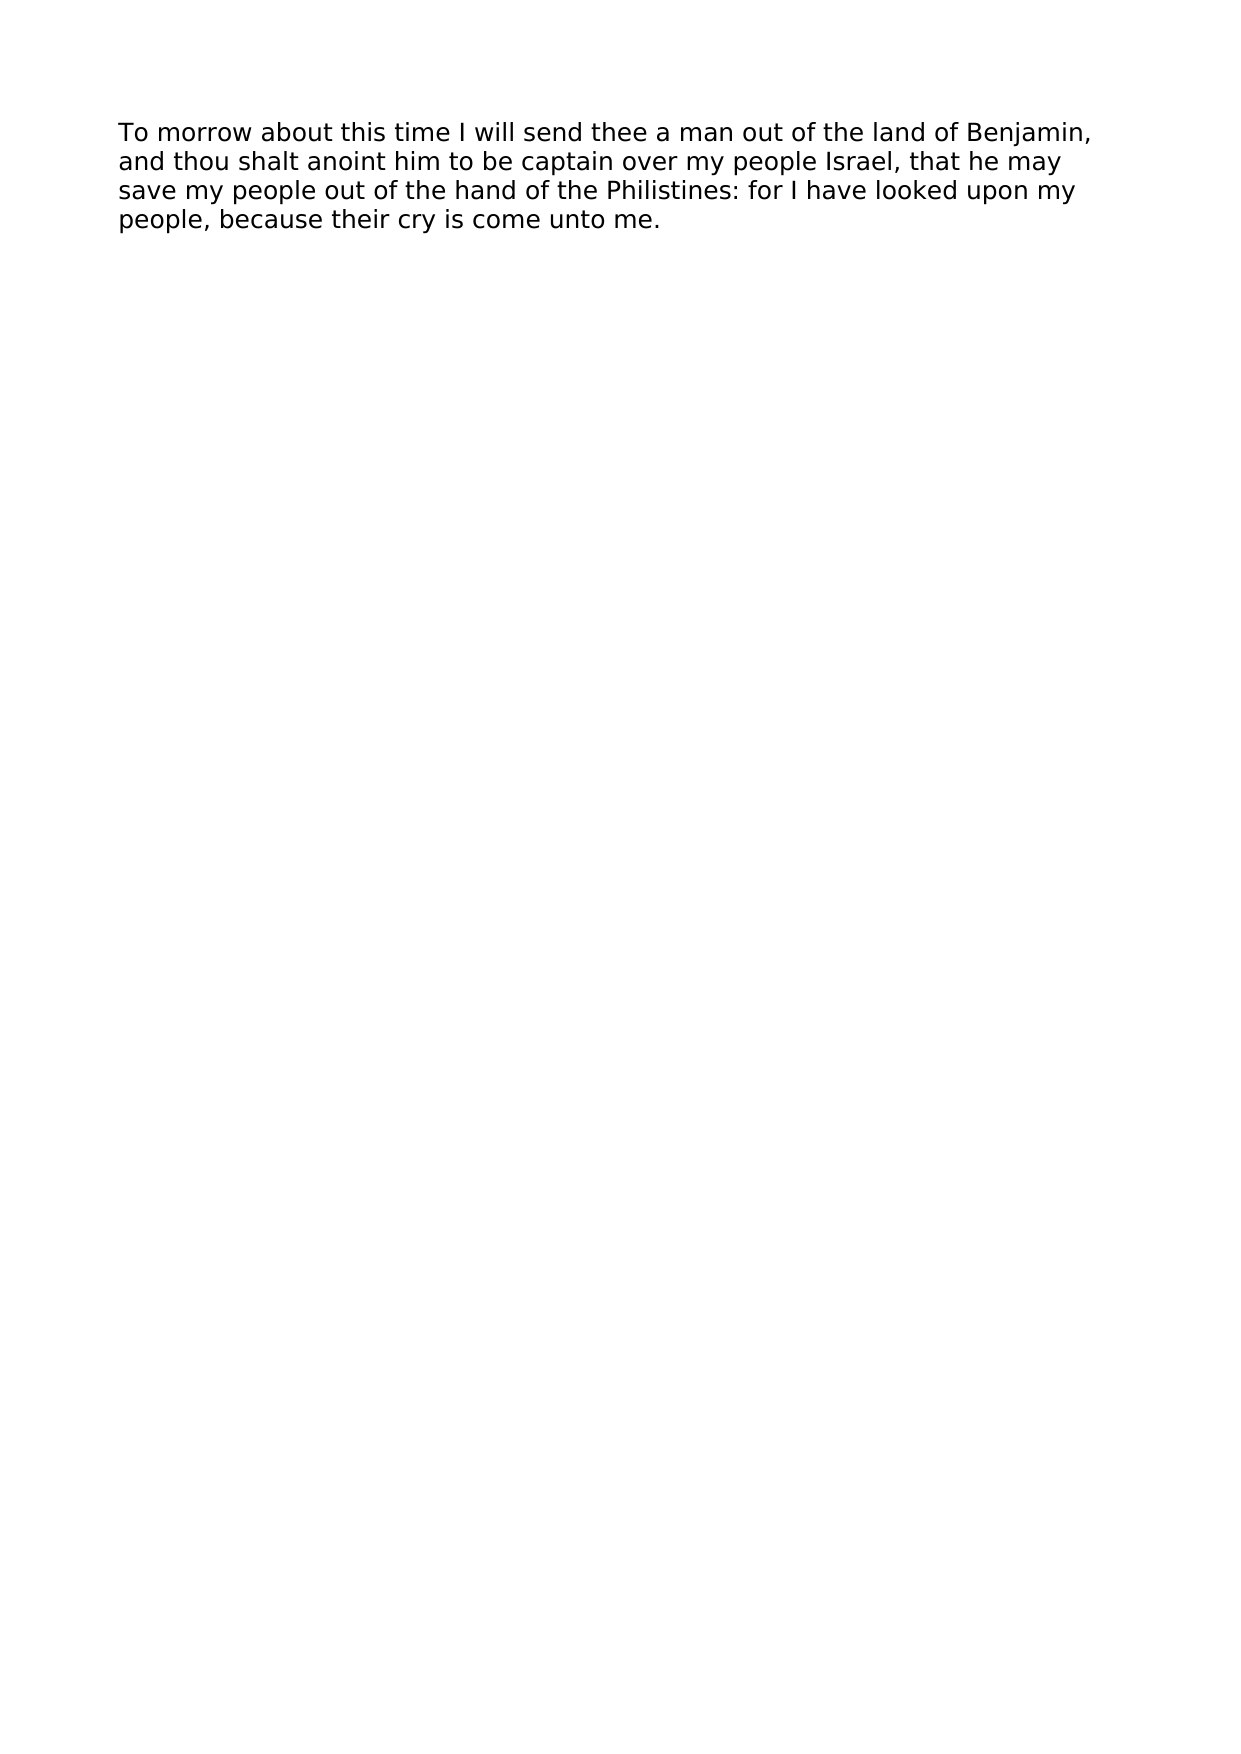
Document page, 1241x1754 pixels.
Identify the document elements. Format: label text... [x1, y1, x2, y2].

text To morrow about this time I will send thee a man out of the land of Benjamin, and thou shalt anoint him to be captain over my people Israel, that he may save my people out of the hand of the Philistines: for I have looked upon my people, because their cry is come unto me. [118, 118, 1122, 235]
